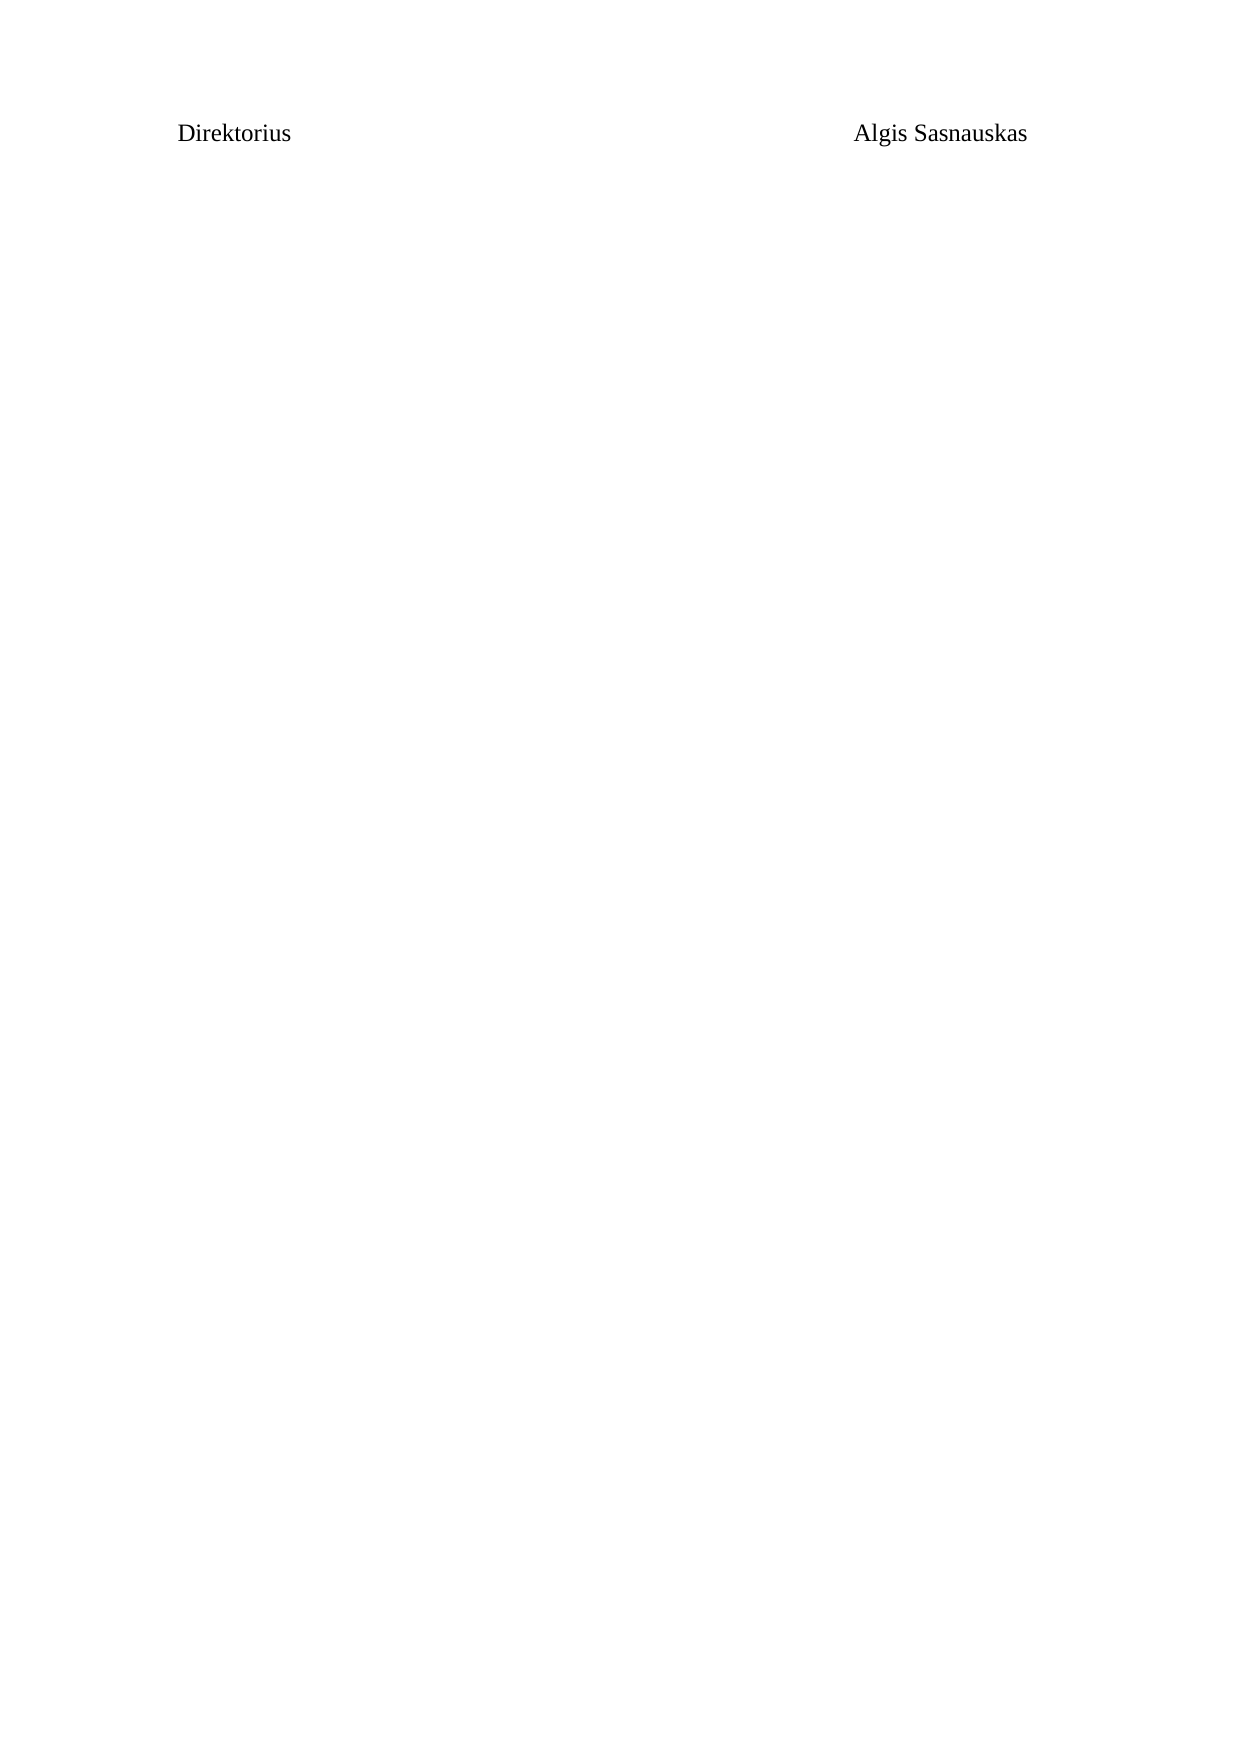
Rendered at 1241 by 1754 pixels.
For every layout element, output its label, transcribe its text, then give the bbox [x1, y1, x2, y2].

text Direktorius Algis Sasnauskas [177, 118, 1181, 147]
